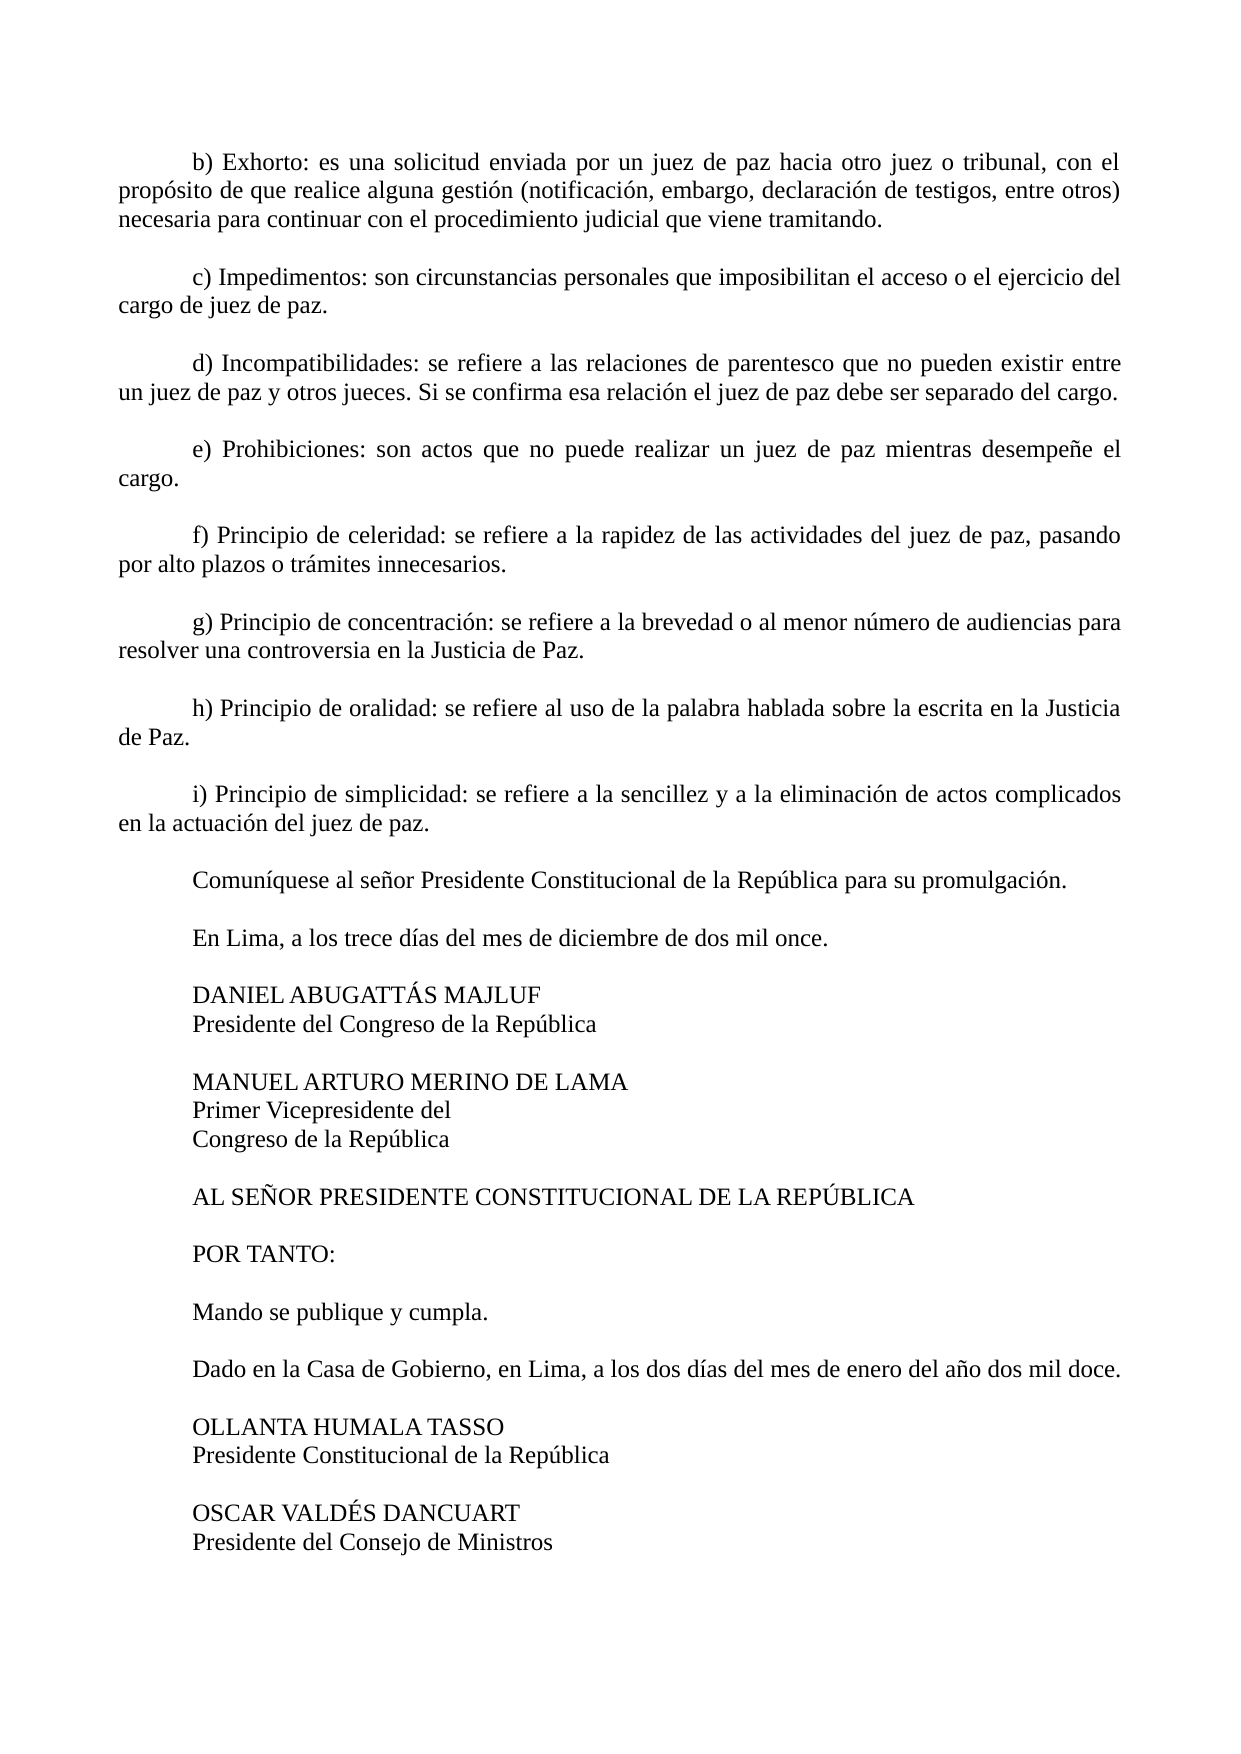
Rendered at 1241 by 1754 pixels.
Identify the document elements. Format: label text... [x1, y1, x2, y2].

text DANIEL ABUGATTÁS MAJLUF [118, 981, 1122, 1009]
text Presidente del Consejo de Ministros [118, 1527, 1122, 1556]
text Presidente Constitucional de la República [118, 1441, 1122, 1469]
text OLLANTA HUMALA TASSO [118, 1412, 1122, 1441]
text b) Exhorto: es una solicitud enviada por un juez de paz hacia otro juez o tribunal, con el propósito de que realice alguna gestión (notificación, embargo, declaración de testigos, entre otros) necesaria para continuar con el procedimiento judicial que viene tramitando. [118, 147, 1122, 233]
text Dado en la Casa de Gobierno, en Lima, a los dos días del mes de enero del año dos mil doce. [118, 1354, 1122, 1383]
text En Lima, a los trece días del mes de diciembre de dos mil once. [118, 923, 1122, 952]
text Primer Vicepresidente del [118, 1096, 1122, 1124]
text POR TANTO: [118, 1239, 1122, 1268]
text c) Impedimentos: son circunstancias personales que imposibilitan el acceso o el ejercicio del cargo de juez de paz. [118, 262, 1122, 319]
text d) Incompatibilidades: se refiere a las relaciones de parentesco que no pueden existir entre un juez de paz y otros jueces. Si se confirma esa relación el juez de paz debe ser separado del cargo. [118, 348, 1122, 406]
text Comuníquese al señor Presidente Constitucional de la República para su promulgación. [118, 866, 1122, 894]
text e) Prohibiciones: son actos que no puede realizar un juez de paz mientras desempeñe el cargo. [118, 434, 1122, 492]
text Presidente del Congreso de la República [118, 1009, 1122, 1038]
text AL SEÑOR PRESIDENTE CONSTITUCIONAL DE LA REPÚBLICA [118, 1182, 1122, 1211]
text f) Principio de celeridad: se refiere a la rapidez de las actividades del juez de paz, pasando por alto plazos o trámites innecesarios. [118, 521, 1122, 578]
text g) Principio de concentración: se refiere a la brevedad o al menor número de audiencias para resolver una controversia en la Justicia de Paz. [118, 607, 1122, 664]
text OSCAR VALDÉS DANCUART [118, 1498, 1122, 1527]
text Congreso de la República [118, 1124, 1122, 1153]
text MANUEL ARTURO MERINO DE LAMA [118, 1067, 1122, 1096]
text Mando se publique y cumpla. [118, 1297, 1122, 1326]
text h) Principio de oralidad: se refiere al uso de la palabra hablada sobre la escrita en la Justicia de Paz. [118, 693, 1122, 751]
text i) Principio de simplicidad: se refiere a la sencillez y a la eliminación de actos complicados en la actuación del juez de paz. [118, 779, 1122, 837]
